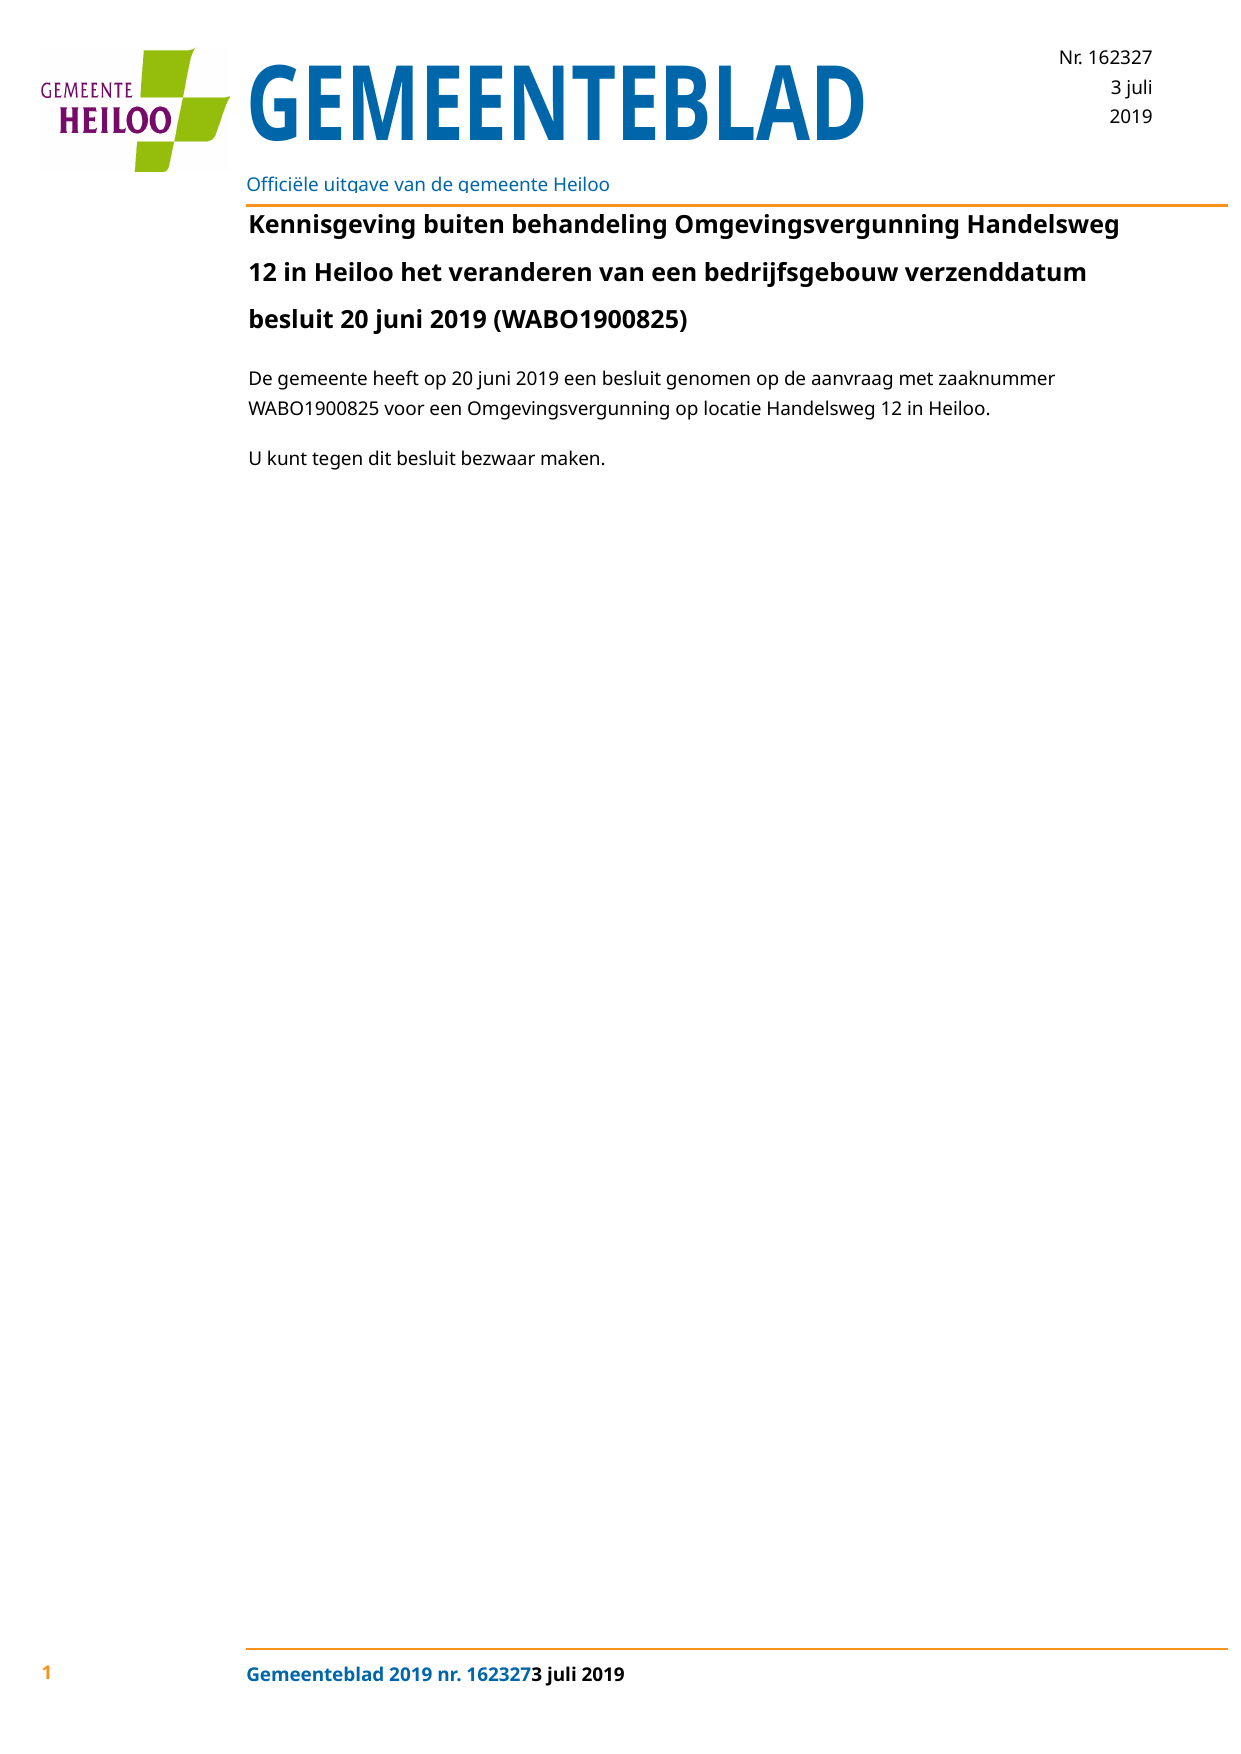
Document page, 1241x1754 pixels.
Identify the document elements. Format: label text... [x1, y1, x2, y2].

picture [41, 47, 231, 172]
text U kunt tegen dit besluit bezwaar maken. [248, 446, 1152, 471]
text Kennisgeving buiten behandeling Omgevingsvergunning Handelsweg 12 in Heiloo het veranderen van een bedrijfsgebouw verzenddatum besluit 20 juni 2019 (WABO1900825) [248, 207, 1152, 336]
text De gemeente heeft op 20 juni 2019 een besluit genomen op de aanvraag met zaaknummer WABO1900825 voor een Omgevingsvergunning op locatie Handelsweg 12 in Heiloo. [248, 366, 1152, 421]
